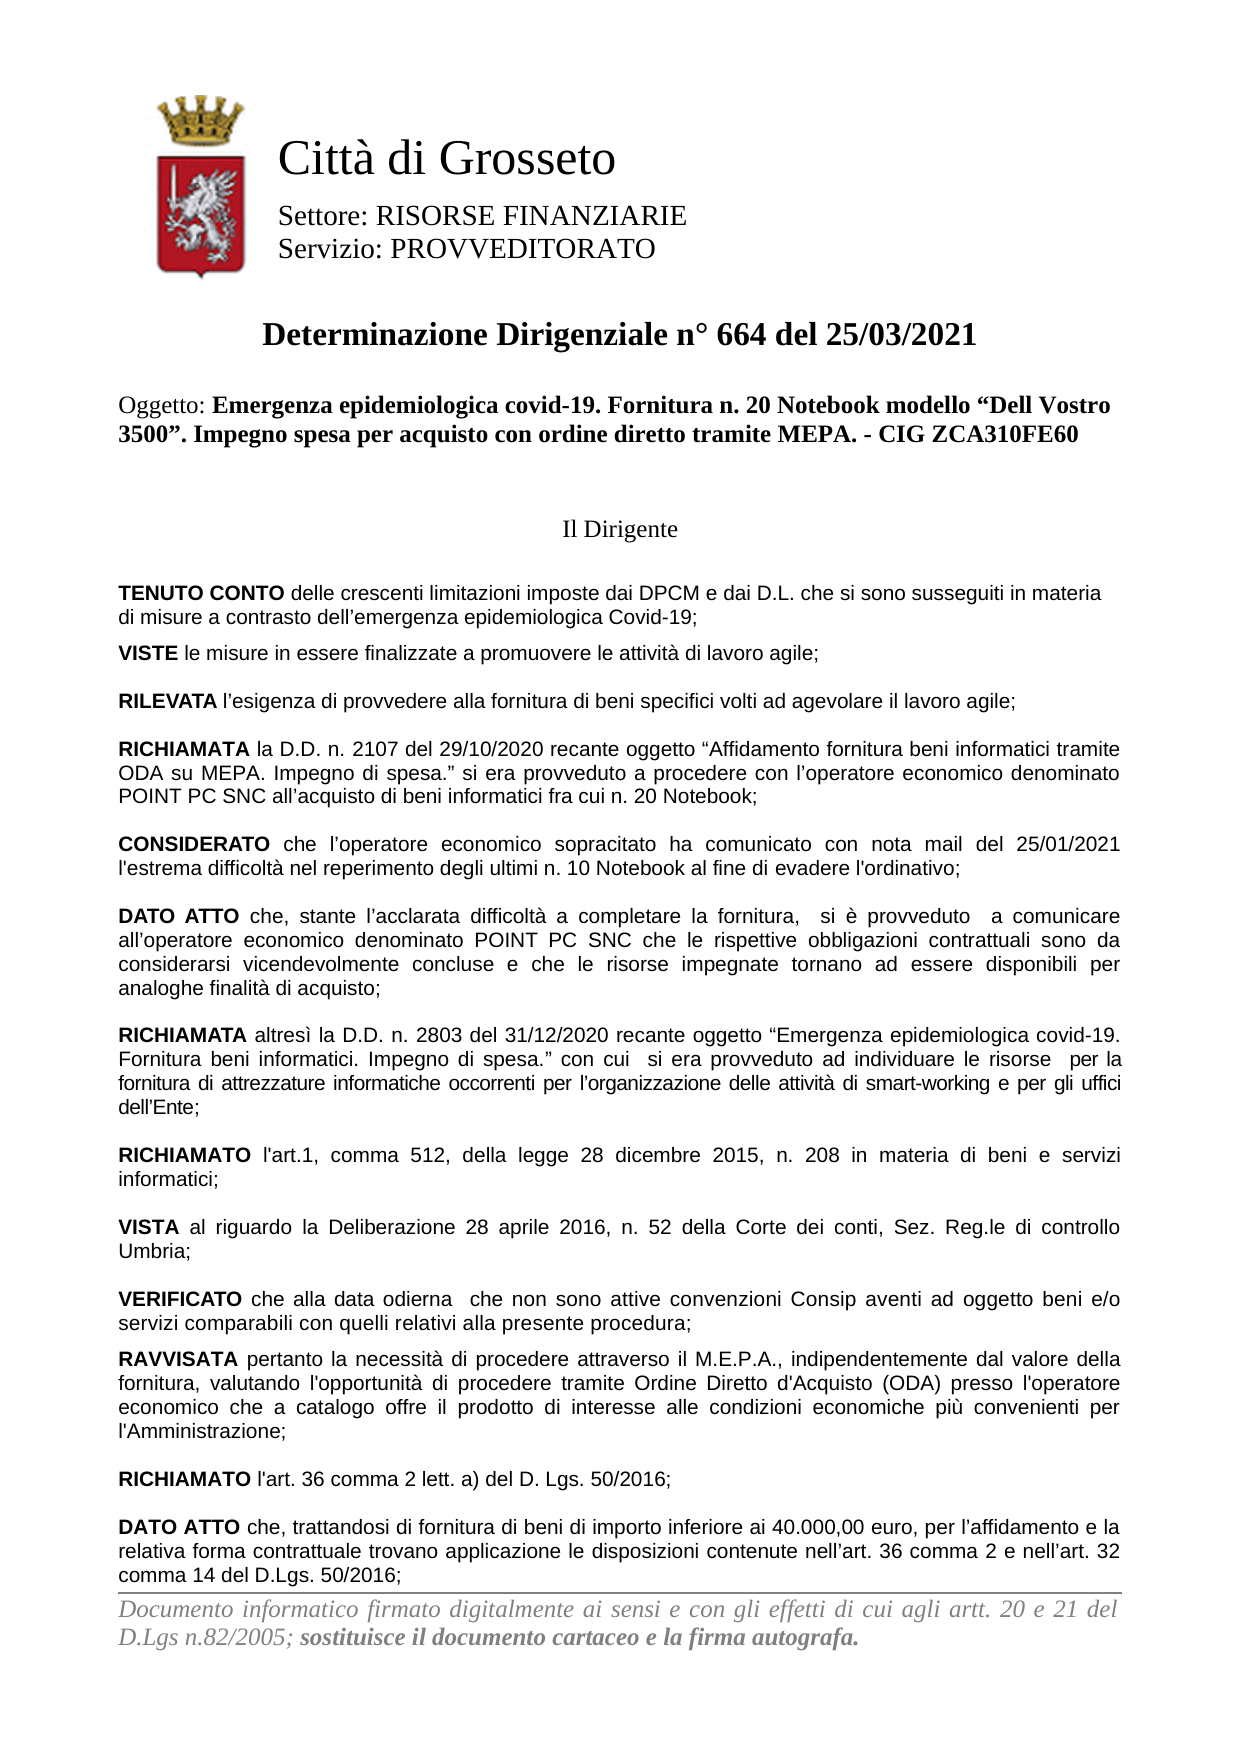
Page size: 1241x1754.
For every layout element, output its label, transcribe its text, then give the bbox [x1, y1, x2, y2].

text RICHIAMATA la D.D. n. 2107 del 29/10/2020 recante oggetto “Affidamento fornitura beni informatici tramite ODA su MEPA. Impegno di spesa.” si era provveduto a procedere con l’operatore economico denominato POINT PC SNC all’acquisto di beni informatici fra cui n. 20 Notebook; [118, 736, 1122, 808]
text Oggetto: Emergenza epidemiologica covid-19. Fornitura n. 20 Notebook modello “Dell Vostro 3500”. Impegno spesa per acquisto con ordine diretto tramite MEPA. - CIG ZCA310FE60 [118, 391, 1122, 448]
text TENUTO CONTO delle crescenti limitazioni imposte dai DPCM e dai D.L. che si sono susseguiti in materia di misure a contrasto dell’emergenza epidemiologica Covid-19; [118, 581, 1122, 628]
text DATO ATTO che, trattandosi di fornitura di beni di importo inferiore ai 40.000,00 euro, per l’affidamento e la relativa forma contrattuale trovano applicazione le disposizioni contenute nell’art. 36 comma 2 e nell’art. 32 comma 14 del D.Lgs. 50/2016; [118, 1515, 1122, 1587]
text RICHIAMATA altresì la D.D. n. 2803 del 31/12/2020 recante oggetto “Emergenza epidemiologica covid-19. Fornitura beni informatici. Impegno di spesa.” con cui si era provveduto ad individuare le risorse per la fornitura di attrezzature informatiche occorrenti per l’organizzazione delle attività di smart-working e per gli uffici dell’Ente; [118, 1023, 1122, 1119]
text VERIFICATO che alla data odierna che non sono attive convenzioni Consip aventi ad oggetto beni e/o servizi comparabili con quelli relativi alla presente procedura; [118, 1287, 1122, 1335]
text Determinazione Dirigenziale n° 664 del 25/03/2021 [118, 315, 1122, 353]
text Il Dirigente [118, 514, 1122, 543]
text Servizio: PROVVEDITORATO [278, 231, 1122, 265]
text Settore: RISORSE FINANZIARIE [278, 198, 1122, 231]
text RILEVATA l’esigenza di provvedere alla fornitura di beni specifici volti ad agevolare il lavoro agile; [118, 689, 1122, 713]
text VISTA al riguardo la Deliberazione 28 aprile 2016, n. 52 della Corte dei conti, Sez. Reg.le di controllo Umbria; [118, 1215, 1122, 1263]
text RICHIAMATO l'art.1, comma 512, della legge 28 dicembre 2015, n. 208 in materia di beni e servizi informatici; [118, 1143, 1122, 1191]
text VISTE le misure in essere finalizzate a promuovere le attività di lavoro agile; [118, 641, 1122, 665]
text RICHIAMATO l'art. 36 comma 2 lett. a) del D. Lgs. 50/2016; [118, 1467, 1122, 1491]
text Città di Grosseto [278, 128, 1122, 185]
text RAVVISATA pertanto la necessità di procedere attraverso il M.E.P.A., indipendentemente dal valore della fornitura, valutando l'opportunità di procedere tramite Ordine Diretto d'Acquisto (ODA) presso l'operatore economico che a catalogo offre il prodotto di interesse alle condizioni economiche più convenienti per l'Amministrazione; [118, 1347, 1122, 1443]
text DATO ATTO che, stante l’acclarata difficoltà a completare la fornitura, si è provveduto a comunicare all’operatore economico denominato POINT PC SNC che le rispettive obbligazioni contrattuali sono da considerarsi vicendevolmente concluse e che le risorse impegnate tornano ad essere disponibili per analoghe finalità di acquisto; [118, 904, 1122, 1000]
text CONSIDERATO che l’operatore economico sopracitato ha comunicato con nota mail del 25/01/2021 l'estrema difficoltà nel reperimento degli ultimi n. 10 Notebook al fine di evadere l'ordinativo; [118, 832, 1122, 880]
